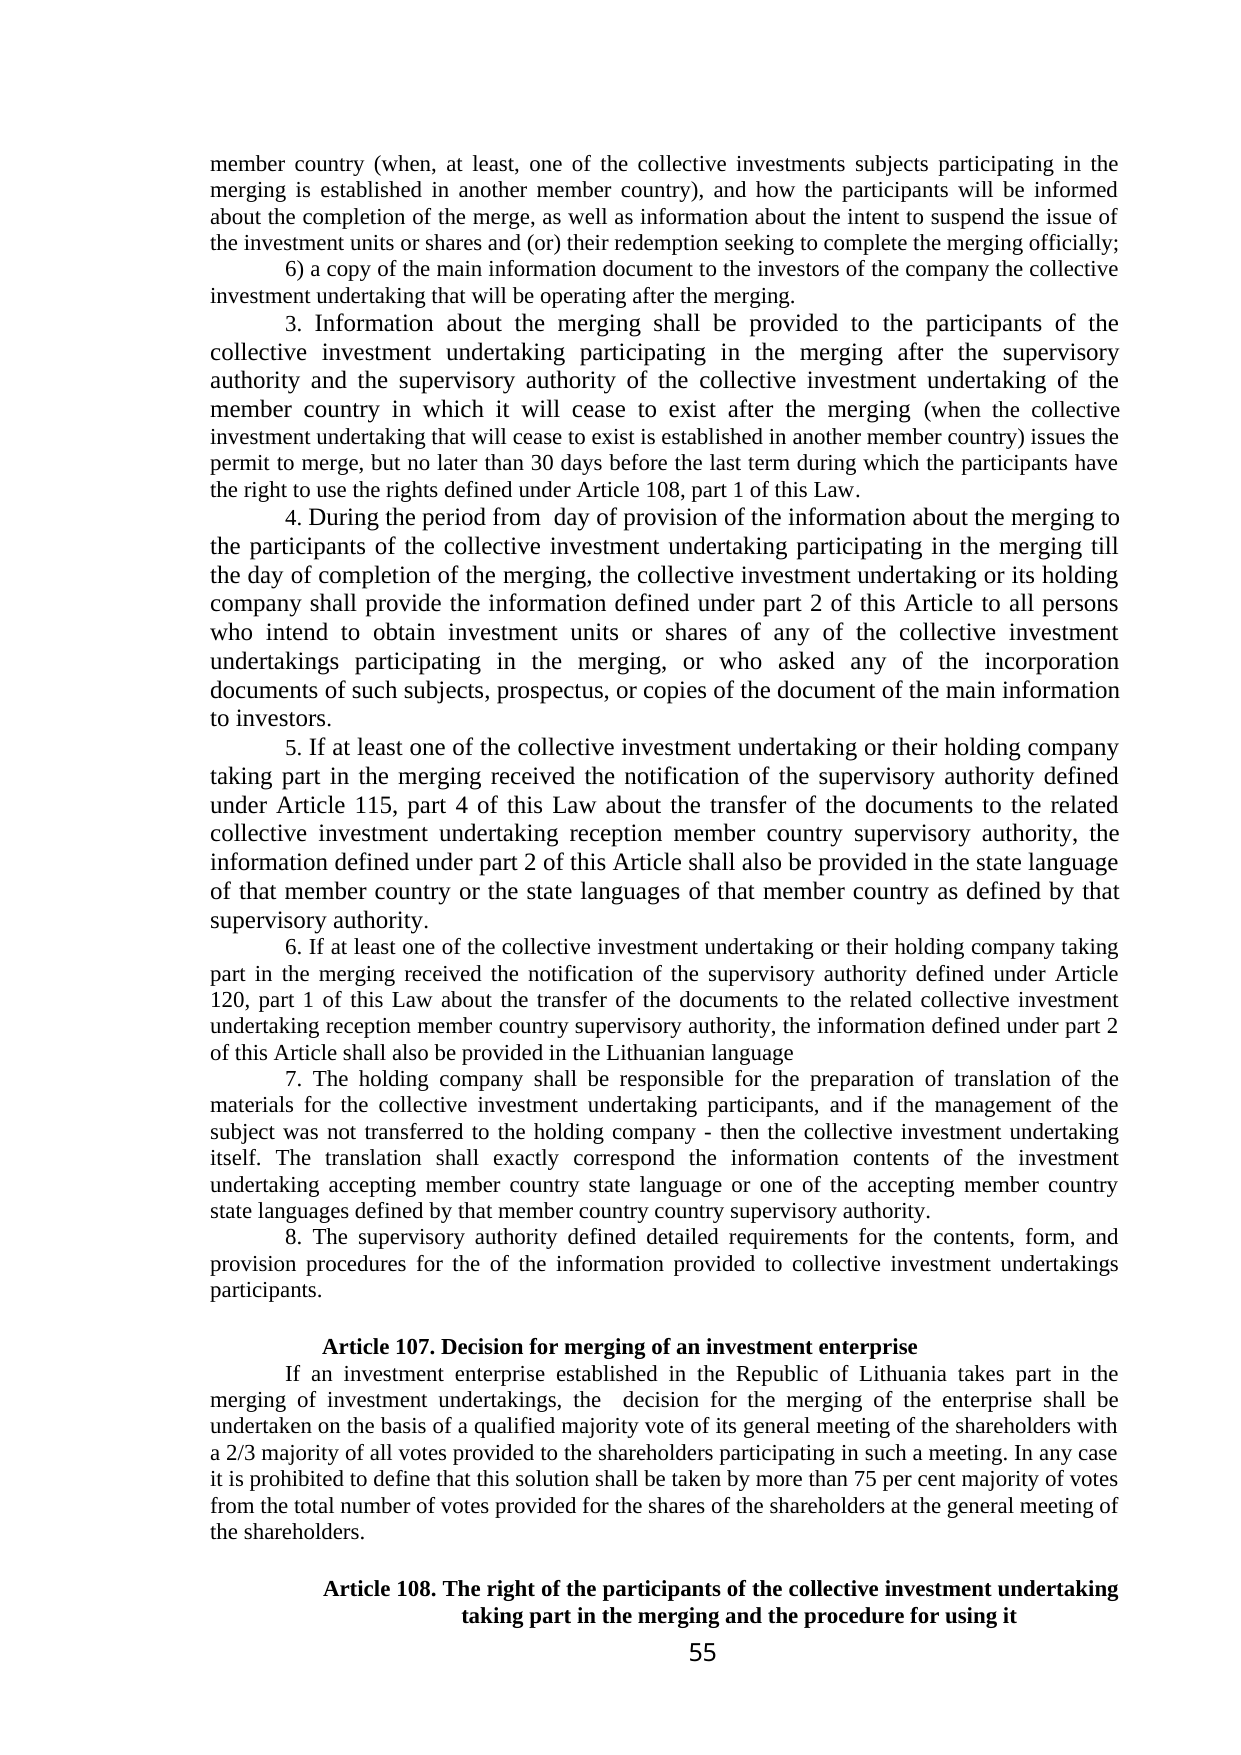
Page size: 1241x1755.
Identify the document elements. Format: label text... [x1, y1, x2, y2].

text member country (when, at least, one of the collective investments subjects participating in the merging is established in another member country), and how the participants will be informed about the completion of the merge, as well as information about the intent to suspend the issue of the investment units or shares and (or) their redemption seeking to complete the merging officially; [210, 150, 1120, 255]
text 5. If at least one of the collective investment undertaking or their holding company taking part in the merging received the notification of the supervisory authority defined under Article 115, part 4 of this Law about the transfer of the documents to the related collective investment undertaking reception member country supervisory authority, the information defined under part 2 of this Article shall also be provided in the state language of that member country or the state languages of that member country as defined by that supervisory authority. [210, 732, 1120, 933]
text 3. Information about the merging shall be provided to the participants of the collective investment undertaking participating in the merging after the supervisory authority and the supervisory authority of the collective investment undertaking of the member country in which it will cease to exist after the merging (when the collective investment undertaking that will cease to exist is established in another member country) issues the permit to merge, but no later than 30 days before the last term during which the participants have the right to use the rights defined under Article 108, part 1 of this Law. [210, 308, 1120, 502]
text 7. The holding company shall be responsible for the preparation of translation of the materials for the collective investment undertaking participants, and if the management of the subject was not transferred to the holding company - then the collective investment undertaking itself. The translation shall exactly correspond the information contents of the investment undertaking accepting member country state language or one of the accepting member country state languages defined by that member country country supervisory authority. [210, 1065, 1120, 1223]
text If an investment enterprise established in the Republic of Lithuania takes part in the merging of investment undertakings, the decision for the merging of the enterprise shall be undertaken on the basis of a qualified majority vote of its general meeting of the shareholders with a 2/3 majority of all votes provided to the shareholders participating in such a meeting. In any case it is prohibited to define that this solution shall be taken by more than 75 per cent majority of votes from the total number of votes provided for the shares of the shareholders at the general meeting of the shareholders. [210, 1360, 1120, 1544]
text 6) a copy of the main information document to the investors of the company the collective investment undertaking that will be operating after the merging. [210, 255, 1120, 308]
text Article 108. The right of the participants of the collective investment undertaking taking part in the merging and the procedure for using it [284, 1573, 1120, 1628]
text 8. The supervisory authority defined detailed requirements for the contents, form, and provision procedures for the of the information provided to collective investment undertakings participants. [210, 1223, 1120, 1302]
text Article 107. Decision for merging of an investment enterprise [210, 1331, 1120, 1360]
text 6. If at least one of the collective investment undertaking or their holding company taking part in the merging received the notification of the supervisory authority defined under Article 120, part 1 of this Law about the transfer of the documents to the related collective investment undertaking reception member country supervisory authority, the information defined under part 2 of this Article shall also be provided in the Lithuanian language [210, 933, 1120, 1065]
text 4. During the period from day of provision of the information about the merging to the participants of the collective investment undertaking participating in the merging till the day of completion of the merging, the collective investment undertaking or its holding company shall provide the information defined under part 2 of this Article to all persons who intend to obtain investment units or shares of any of the collective investment undertakings participating in the merging, or who asked any of the incorporation documents of such subjects, prospectus, or copies of the document of the main information to investors. [210, 502, 1120, 732]
